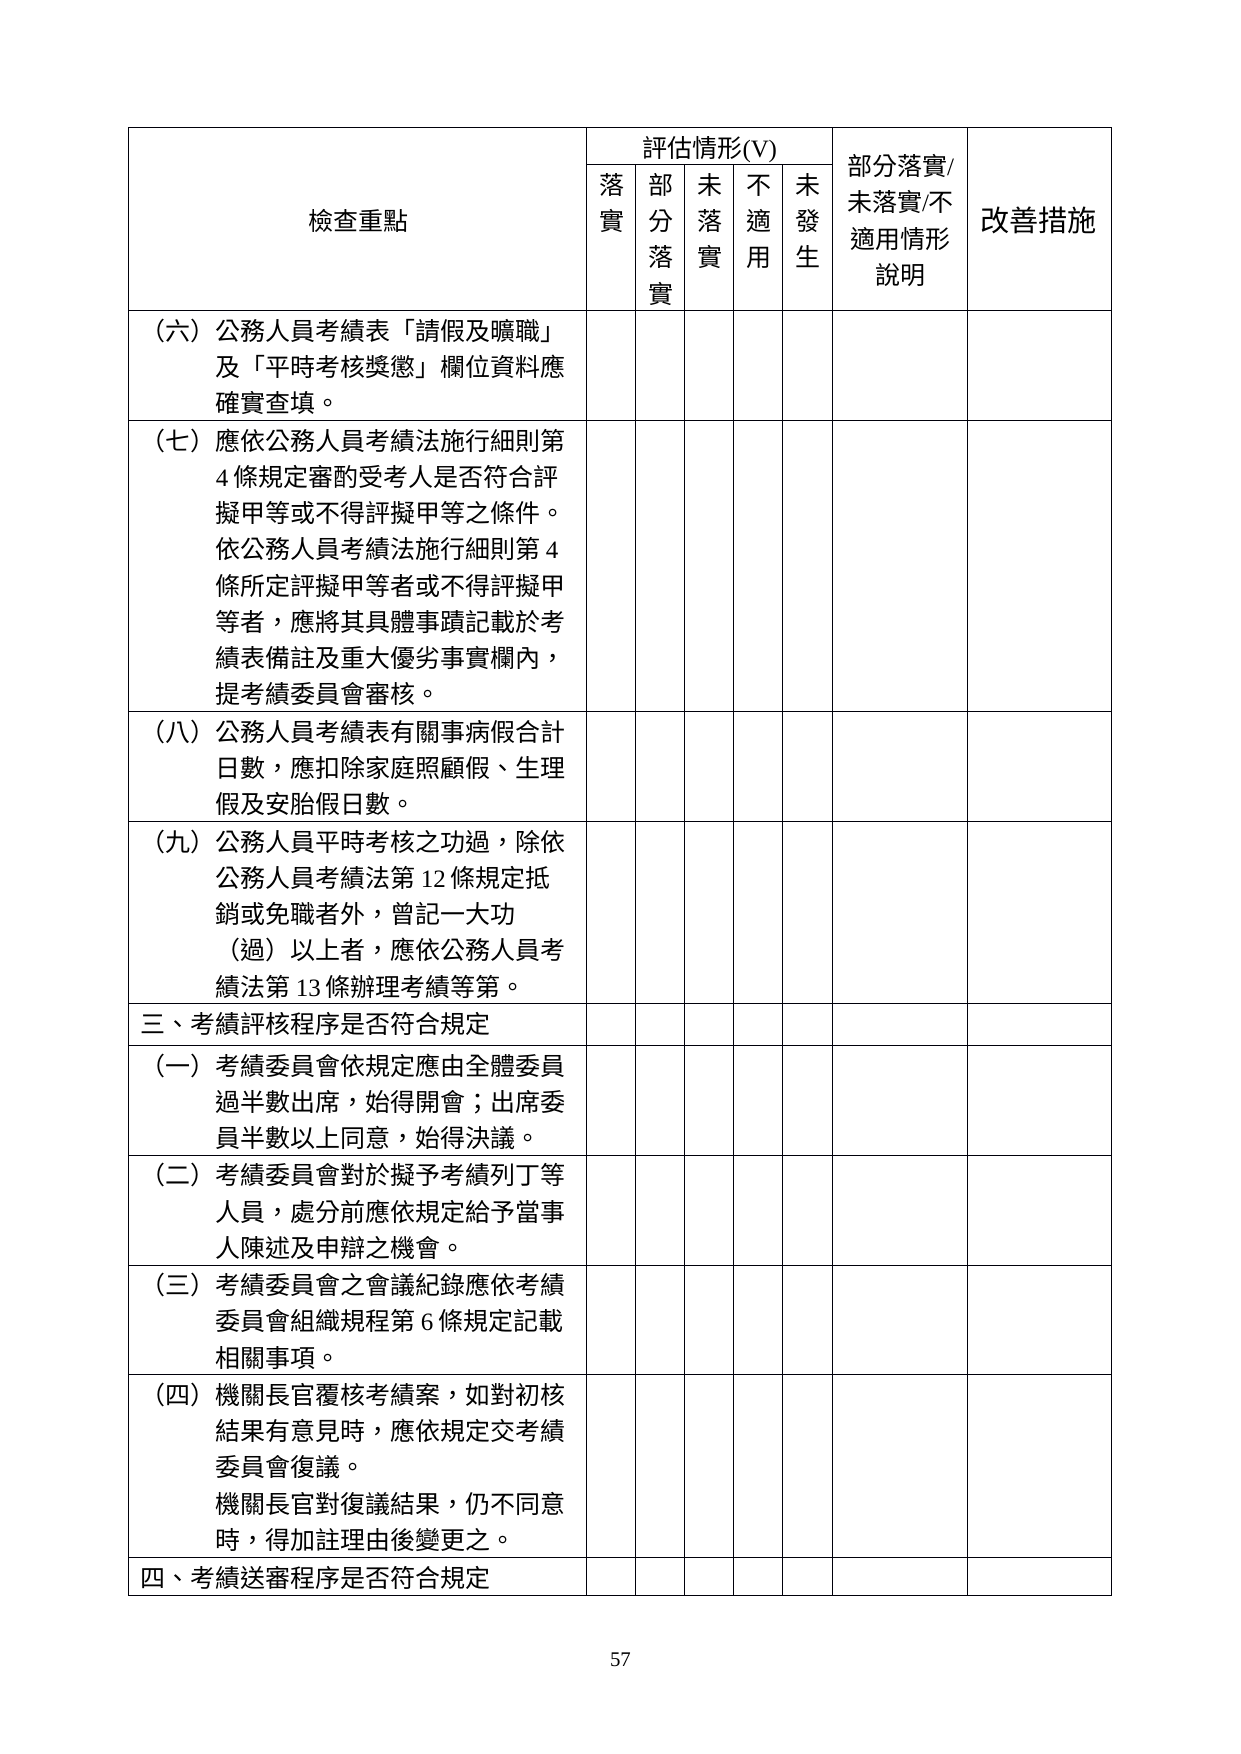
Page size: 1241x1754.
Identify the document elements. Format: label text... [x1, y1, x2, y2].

table_cell [968, 421, 1111, 711]
table_cell [734, 311, 782, 420]
table_cell [587, 712, 635, 821]
table_cell [734, 1156, 782, 1264]
table_cell 不適用 [734, 165, 782, 310]
table_cell [734, 1004, 782, 1045]
table_cell （八）公務人員考績表有關事病假合計日數，應扣除家庭照顧假、生理假及安胎假日數。 [129, 712, 586, 821]
table_cell 未發生 [783, 165, 832, 310]
table_cell [587, 822, 635, 1003]
table_cell [636, 421, 684, 711]
table_cell [734, 1558, 782, 1595]
table_header 檢查重點 [129, 128, 586, 310]
table_cell [587, 1558, 635, 1595]
table_header 部分落實/未落實/不適用情形說明 [833, 128, 967, 310]
table_cell [734, 1266, 782, 1374]
table_cell [783, 311, 832, 420]
table_cell [783, 822, 832, 1003]
table_cell [636, 1004, 684, 1045]
table_cell （一）考績委員會依規定應由全體委員過半數出席，始得開會；出席委員半數以上同意，始得決議。 [129, 1046, 586, 1155]
table_cell [685, 1156, 733, 1264]
table_cell [783, 712, 832, 821]
table_cell （二）考績委員會對於擬予考績列丁等人員，處分前應依規定給予當事人陳述及申辯之機會。 [129, 1156, 586, 1264]
table_cell [968, 1046, 1111, 1155]
table_cell [636, 822, 684, 1003]
table_cell [636, 1558, 684, 1595]
table_cell [783, 1156, 832, 1264]
table_cell [968, 1375, 1111, 1557]
table_cell [783, 1046, 832, 1155]
table_cell [833, 1046, 967, 1155]
table_cell （六）公務人員考績表「請假及曠職」及「平時考核獎懲」欄位資料應確實查填。 [129, 311, 586, 420]
table_cell 四、考績送審程序是否符合規定 [129, 1558, 586, 1595]
table_cell [968, 311, 1111, 420]
table_cell （三）考績委員會之會議紀錄應依考績委員會組織規程第6條規定記載相關事項。 [129, 1266, 586, 1374]
table_cell [734, 822, 782, 1003]
table_cell [968, 822, 1111, 1003]
table_cell [833, 421, 967, 711]
table_cell [587, 1266, 635, 1374]
table_cell [636, 1046, 684, 1155]
table_cell [587, 1156, 635, 1264]
table_cell [587, 311, 635, 420]
table_cell [968, 1266, 1111, 1374]
table_cell [636, 1266, 684, 1374]
table_cell [636, 712, 684, 821]
table_cell [734, 421, 782, 711]
table_cell [685, 1266, 733, 1374]
table_cell 落實 [587, 165, 635, 310]
table_cell [783, 1004, 832, 1045]
table_cell [968, 1156, 1111, 1264]
table_header 改善措施 [968, 128, 1111, 310]
table_cell [833, 1266, 967, 1374]
table_header 評估情形(V) [587, 128, 832, 164]
table_cell [968, 712, 1111, 821]
table_cell [833, 712, 967, 821]
table_cell [734, 1046, 782, 1155]
table_cell [968, 1004, 1111, 1045]
table_cell （四）機關長官覆核考績案，如對初核結果有意見時，應依規定交考績委員會復議。 機關長官對復議結果，仍不同意時，得加註理由後變更之。 [129, 1375, 586, 1557]
table_cell [833, 1156, 967, 1264]
table_cell （七）應依公務人員考績法施行細則第4條規定審酌受考人是否符合評擬甲等或不得評擬甲等之條件。 依公務人員考績法施行細則第4條所定評擬甲等者或不得評擬甲等者，應將其具體事蹟記載於考績表備註及重大優劣事實欄內，提考績委員會審核。 [129, 421, 586, 711]
table_cell [685, 822, 733, 1003]
table_cell [833, 1375, 967, 1557]
table_cell [587, 1375, 635, 1557]
table_cell [968, 1558, 1111, 1595]
table_cell [636, 311, 684, 420]
table_cell （九）公務人員平時考核之功過，除依公務人員考績法第12條規定抵銷或免職者外，曾記一大功（過）以上者，應依公務人員考績法第13條辦理考績等第。 [129, 822, 586, 1003]
table_cell [587, 1004, 635, 1045]
table_cell [734, 1375, 782, 1557]
table_cell [685, 311, 733, 420]
table_cell [783, 421, 832, 711]
table_cell [783, 1375, 832, 1557]
table_cell [636, 1375, 684, 1557]
table_cell 部分落實 [636, 165, 684, 310]
table_cell [833, 311, 967, 420]
table_cell [685, 1558, 733, 1595]
table_cell [833, 822, 967, 1003]
table_cell [587, 421, 635, 711]
table_cell [685, 421, 733, 711]
table_cell [587, 1046, 635, 1155]
table_cell [783, 1266, 832, 1374]
table_cell [734, 712, 782, 821]
table_cell [636, 1156, 684, 1264]
table_cell [685, 1046, 733, 1155]
table_cell 三、考績評核程序是否符合規定 [129, 1004, 586, 1045]
table_cell [685, 712, 733, 821]
table_cell [833, 1558, 967, 1595]
table_cell [833, 1004, 967, 1045]
table_cell [783, 1558, 832, 1595]
table_cell [685, 1375, 733, 1557]
table_cell 未落實 [685, 165, 733, 310]
table_cell [685, 1004, 733, 1045]
